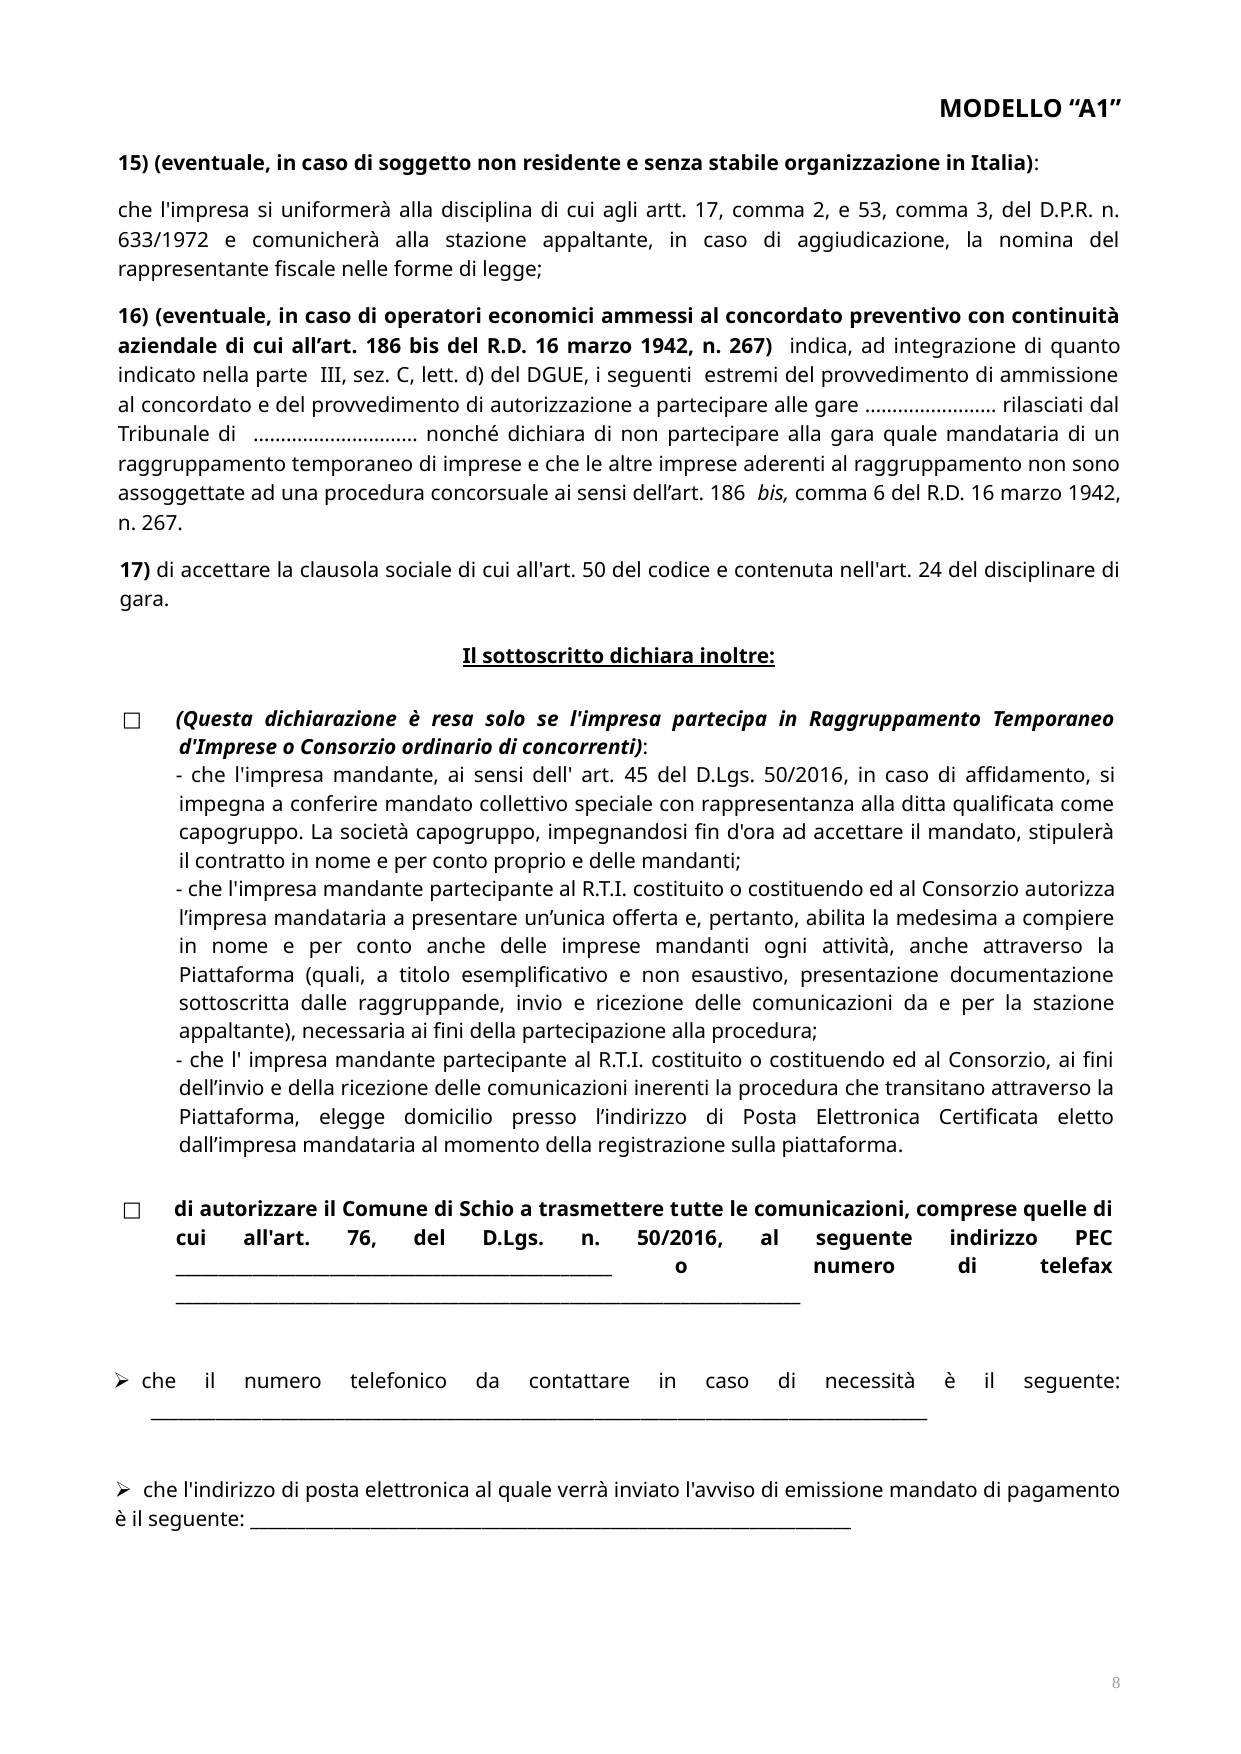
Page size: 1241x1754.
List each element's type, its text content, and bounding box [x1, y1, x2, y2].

text che l'impresa si uniformerà alla disciplina di cui agli artt. 17, comma 2, e 53, comma 3, del D.P.R. n. 633/1972 e comunicherà alla stazione appaltante, in caso di aggiudicazione, la nomina del rappresentante fiscale nelle forme di legge; [118, 194, 1121, 282]
text Il sottoscritto dichiara inoltre: [116, 641, 1121, 669]
text 15) (eventuale, in caso di soggetto non residente e senza stabile organizzazione in Italia): [118, 147, 1121, 176]
text 16) (eventuale, in caso di operatori economici ammessi al concordato preventivo con continuità aziendale di cui all’art. 186 bis del R.D. 16 marzo 1942, n. 267) indica, ad integrazione di quanto indicato nella parte III, sez. C, lett. d) del DGUE, i seguenti estremi del provvedimento di ammissione al concordato e del provvedimento di autorizzazione a partecipare alle gare …………………… rilasciati dal Tribunale di ………………………… nonché dichiara di non partecipare alla gara quale mandataria di un raggruppamento temporaneo di imprese e che le altre imprese aderenti al raggruppamento non sono assoggettate ad una procedura concorsuale ai sensi dell’art. 186 bis, comma 6 del R.D. 16 marzo 1942, n. 267. [118, 300, 1121, 536]
list che l'indirizzo di posta elettronica al quale verrà inviato l'avviso di emissione mandato di pagamento è il seguente: _________________________________________________________________ [114, 1476, 1121, 1532]
table_header (Questa dichiarazione è resa solo se l'impresa partecipa in Raggruppamento Temporaneo d'Imprese o Consorzio ordinario di concorrenti): - che l'impresa mandante, ai sensi dell' art. 45 del D.Lgs. 50/2016, in caso di affidamento, si impegna a conferire mandato collettivo speciale con rappresentanza alla ditta qualificata come capogruppo. La società capogruppo, impegnandosi fin d'ora ad accettare il mandato, stipulerà il contratto in nome e per conto proprio e delle mandanti; - che l'impresa mandante partecipante al R.T.I. costituito o costituendo ed al Consorzio autorizza l’impresa mandataria a presentare un’unica offerta e, pertanto, abilita la medesima a compiere in nome e per conto anche delle imprese mandanti ogni attività, anche attraverso la Piattaforma (quali, a titolo esemplificativo e non esaustivo, presentazione documentazione sottoscritta dalle raggruppande, invio e ricezione delle comunicazioni da e per la stazione appaltante), necessaria ai fini della partecipazione alla procedura; - che l' impresa mandante partecipante al R.T.I. costituito o costituendo ed al Consorzio, ai fini dell’invio e della ricezione delle comunicazioni inerenti la procedura che transitano attraverso la Piattaforma, elegge domicilio presso l’indirizzo di Posta Elettronica Certificata eletto dall’impresa mandataria al momento della registrazione sulla piattaforma. [177, 698, 1120, 1164]
list che il numero telefonico da contattare in caso di necessità è il seguente: ____________________________________________________________________________________ [113, 1366, 1121, 1423]
table_header di autorizzare il Comune di Schio a trasmettere tutte le comunicazioni, comprese quelle di cui all'art. 76, del D.Lgs. n. 50/2016, al seguente indirizzo PEC ___________________________________________________ o numero di telefax _________________________________________________________________________ [177, 1189, 1118, 1342]
table_header □ [116, 698, 177, 1164]
text 17) di accettare la clausola sociale di cui all'art. 50 del codice e contenuta nell'art. 24 del disciplinare di gara. [119, 554, 1121, 613]
table_header □ [116, 1189, 177, 1342]
